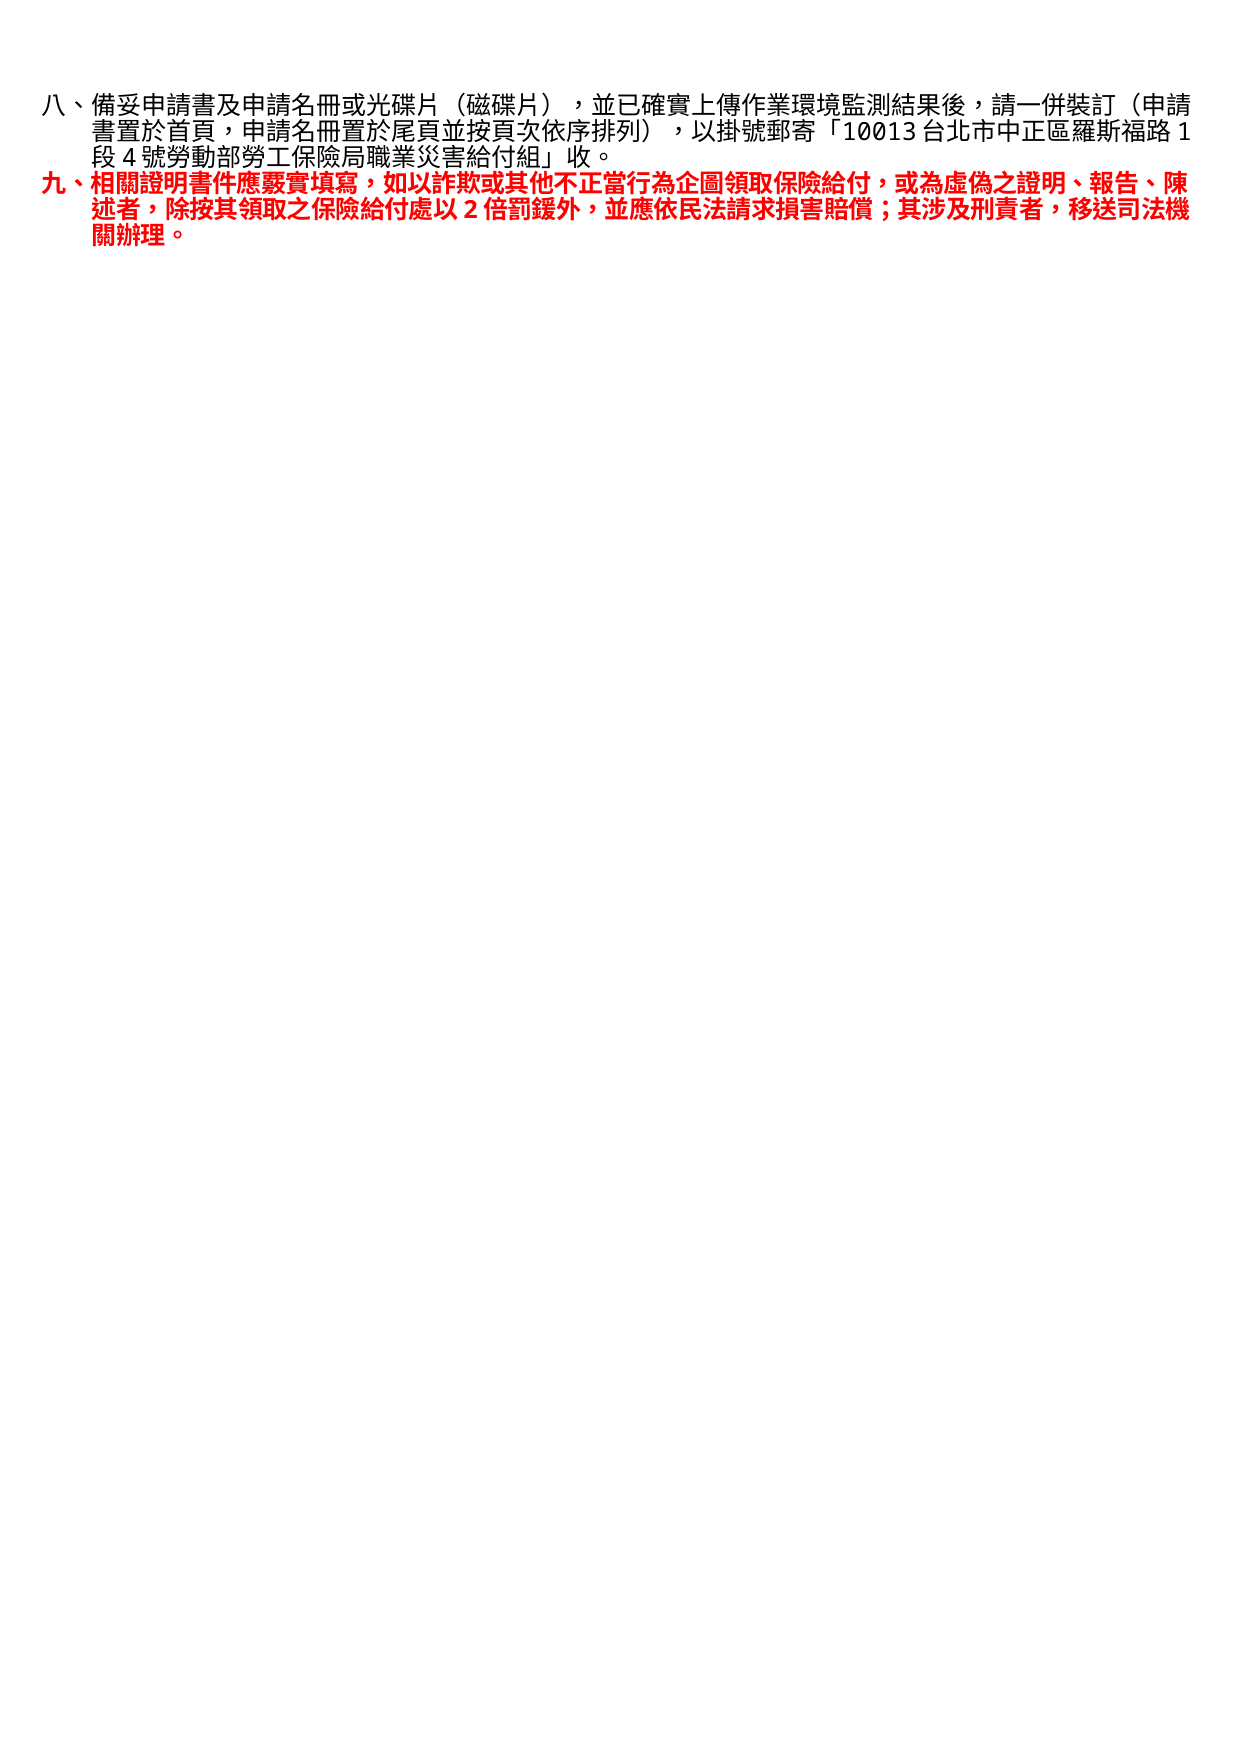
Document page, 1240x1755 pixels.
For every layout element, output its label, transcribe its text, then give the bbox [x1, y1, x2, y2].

text 九、相關證明書件應覈實填寫，如以詐欺或其他不正當行為企圖領取保險給付，或為虛偽之證明、報告、陳述者，除按其領取之保險給付處以2倍罰鍰外，並應依民法請求損害賠償；其涉及刑責者，移送司法機關辦理。 [42, 172, 1198, 250]
text 八、備妥申請書及申請名冊或光碟片（磁碟片），並已確實上傳作業環境監測結果後，請一併裝訂（申請書置於首頁，申請名冊置於尾頁並按頁次依序排列），以掛號郵寄「10013台北市中正區羅斯福路1段4號勞動部勞工保險局職業災害給付組」收。 [42, 94, 1198, 172]
